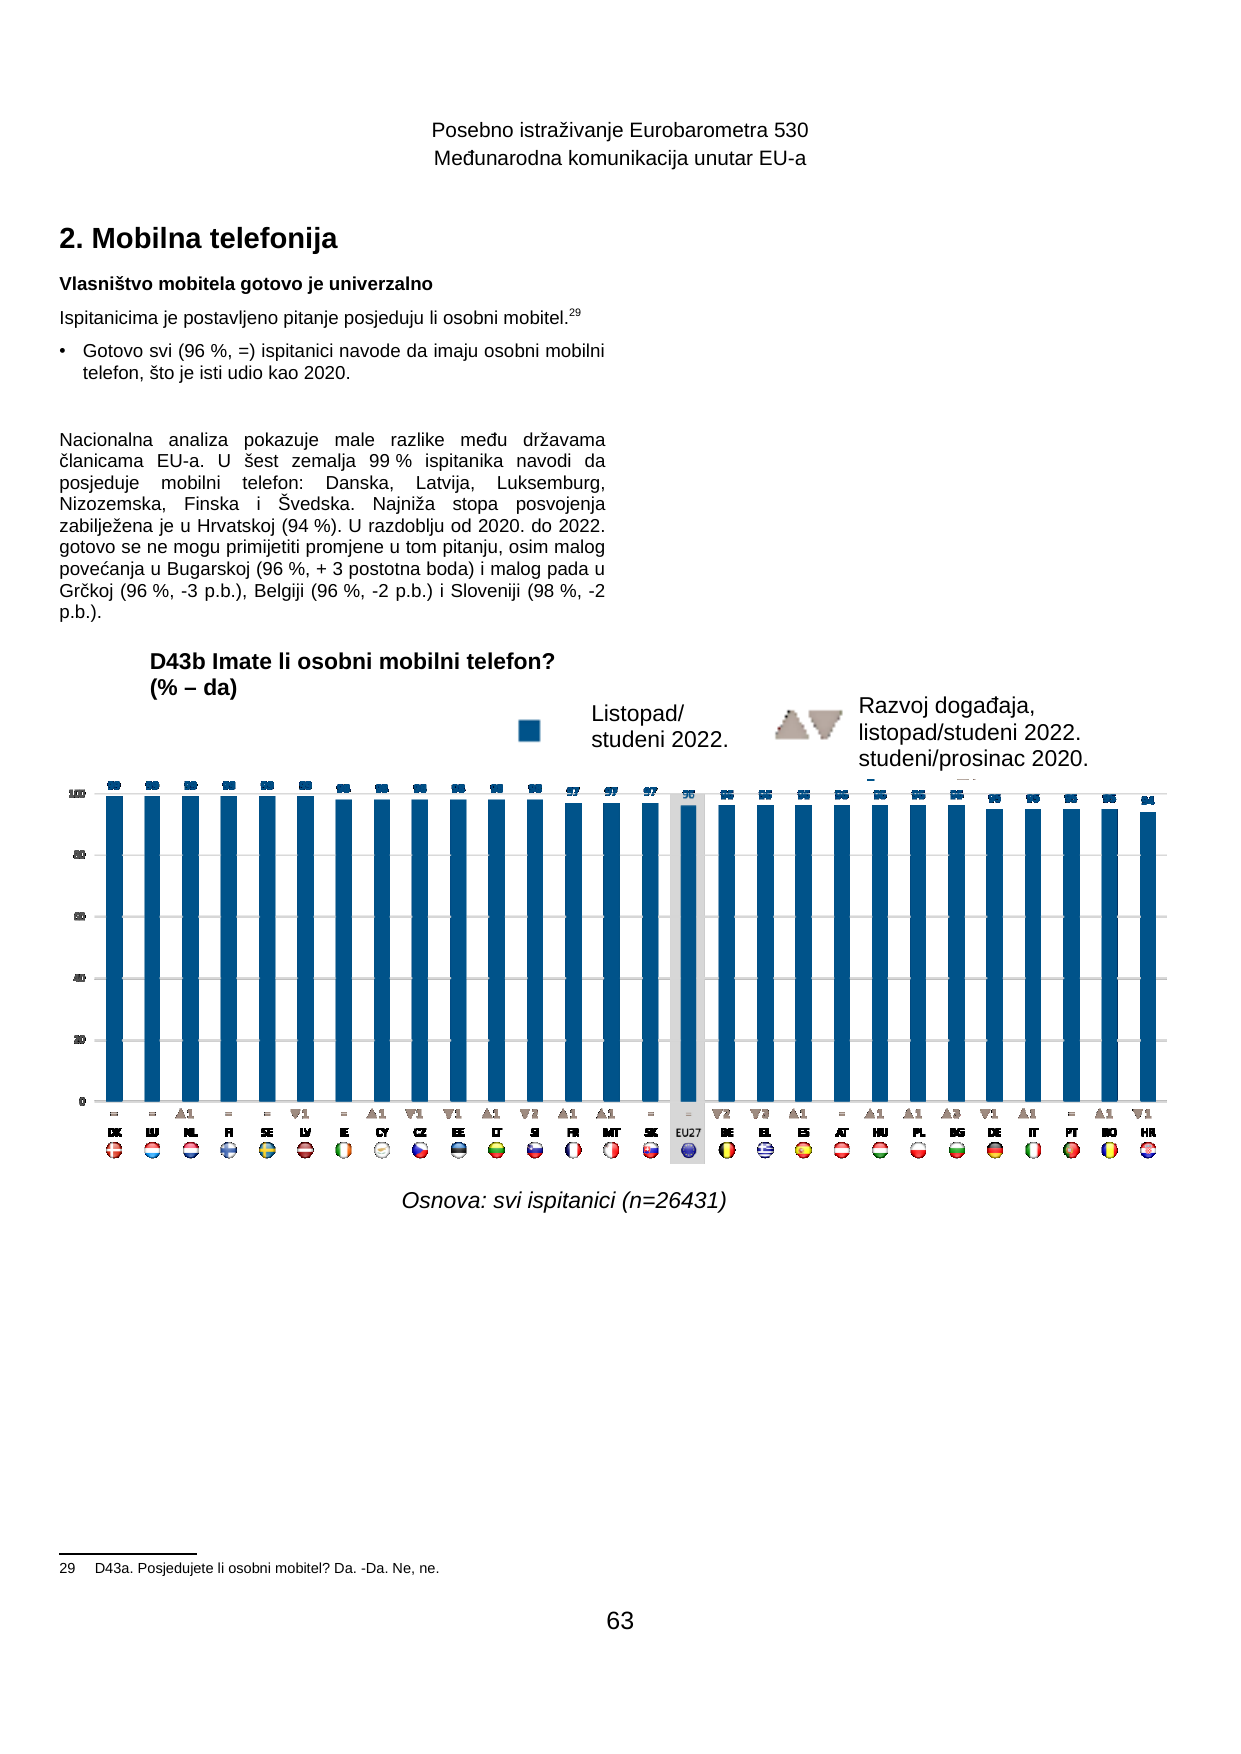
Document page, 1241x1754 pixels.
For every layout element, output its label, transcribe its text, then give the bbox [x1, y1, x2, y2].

picture [862, 699, 869, 705]
subtitle 2. Mobilna telefonija [59, 221, 605, 255]
text Ispitanicima je postavljeno pitanje posjeduju li osobni mobitel. [59, 307, 605, 328]
picture [59, 779, 1182, 1164]
text Nacionalna analiza pokazuje male razlike među državama članicama EU-a. U šest zemalja 99 % ispitanika navodi da posjeduje mobilni telefon: Danska, Latvija, Luksemburg, Nizozemska, Finska i Švedska. Najniža stopa posvojenja zabilježena je u Hrvatskoj (94 %). U razdoblju od 2020. do 2022. gotovo se ne mogu primijetiti promjene u tom pitanju, osim malog povećanja u Bugarskoj (96 %, + 3 postotna boda) i malog pada u Grčkoj (96 %, -3 p.b.), Belgiji (96 %, -2 p.b.) i Sloveniji (98 %, -2 p.b.). [59, 428, 605, 623]
text D43a. Posjedujete li osobni mobitel? Da. -Da. Ne, ne. [59, 1560, 605, 1577]
picture [467, 692, 869, 759]
list Gotovo svi (96 %, =) ispitanici navode da imaju osobni mobilni telefon, što je isti udio kao 2020. [59, 340, 605, 383]
text Vlasništvo mobitela gotovo je univerzalno [59, 273, 605, 295]
